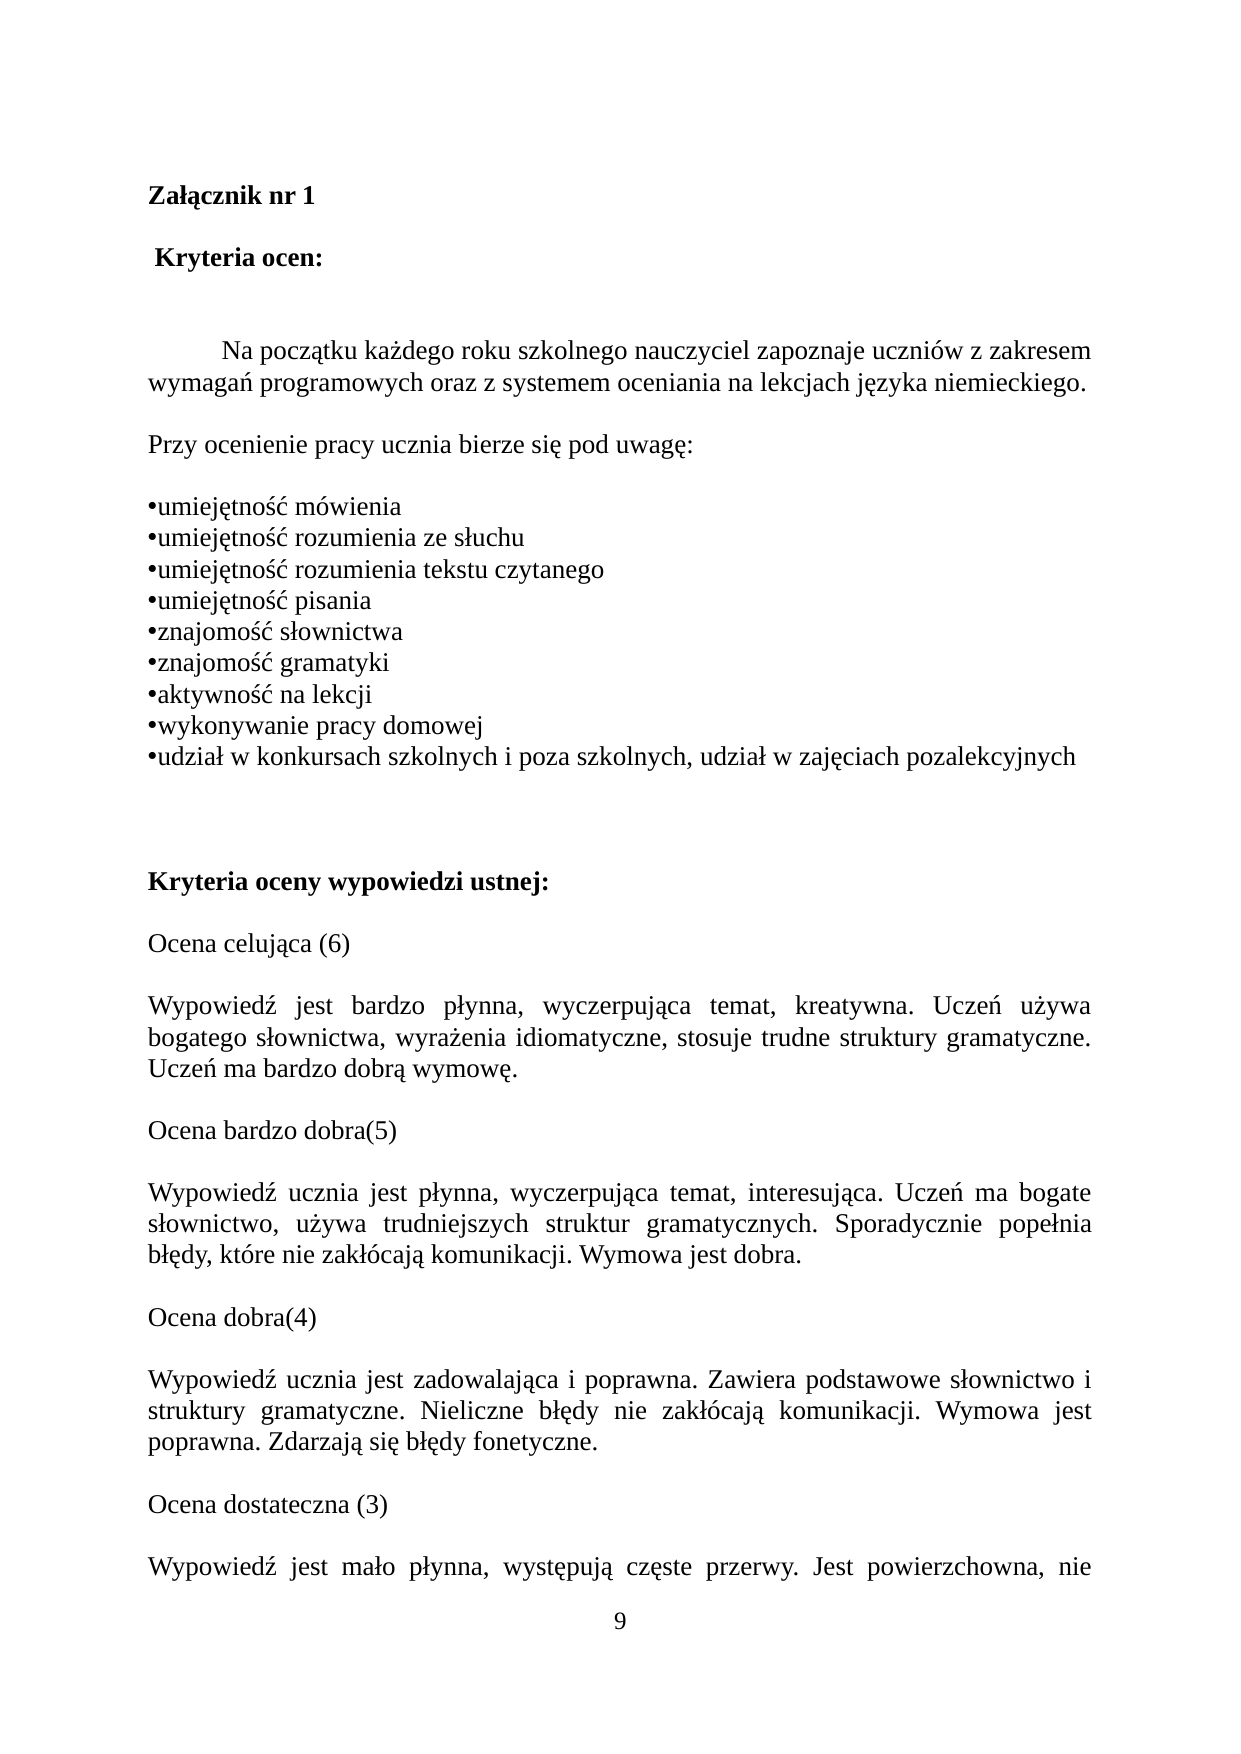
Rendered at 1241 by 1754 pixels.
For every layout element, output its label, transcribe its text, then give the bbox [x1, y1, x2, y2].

text Wypowiedź jest bardzo płynna, wyczerpująca temat, kreatywna. Uczeń używa bogatego słownictwa, wyrażenia idiomatyczne, stosuje trudne struktury gramatyczne. Uczeń ma bardzo dobrą wymowę. [148, 989, 1093, 1083]
list aktywność na lekcji [148, 678, 1093, 709]
text Ocena dostateczna (3) [148, 1488, 1093, 1519]
text Wypowiedź jest mało płynna, występują częste przerwy. Jest powierzchowna, nie [148, 1550, 1093, 1581]
list znajomość gramatyki [148, 646, 1093, 678]
text Wypowiedź ucznia jest zadowalająca i poprawna. Zawiera podstawowe słownictwo i struktury gramatyczne. Nieliczne błędy nie zakłócają komunikacji. Wymowa jest poprawna. Zdarzają się błędy fonetyczne. [148, 1363, 1093, 1457]
list udział w konkursach szkolnych i poza szkolnych, udział w zajęciach pozalekcyjnych [148, 740, 1093, 771]
text Ocena bardzo dobra(5) [148, 1114, 1093, 1145]
list umiejętność rozumienia tekstu czytanego [148, 553, 1093, 584]
text Wypowiedź ucznia jest płynna, wyczerpująca temat, interesująca. Uczeń ma bogate słownictwo, używa trudniejszych struktur gramatycznych. Sporadycznie popełnia błędy, które nie zakłócają komunikacji. Wymowa jest dobra. [148, 1176, 1093, 1270]
list umiejętność pisania [148, 584, 1093, 615]
list wykonywanie pracy domowej [148, 709, 1093, 740]
list znajomość słownictwa [148, 615, 1093, 646]
text Ocena dobra(4) [148, 1301, 1093, 1332]
text Kryteria ocen: [148, 241, 1093, 272]
text Załącznik nr 1 [148, 179, 1093, 210]
list umiejętność rozumienia ze słuchu [148, 521, 1093, 553]
text Kryteria oceny wypowiedzi ustnej: [148, 865, 1093, 896]
text Na początku każdego roku szkolnego nauczyciel zapoznaje uczniów z zakresem wymagań programowych oraz z systemem oceniania na lekcjach języka niemieckiego. [148, 334, 1093, 397]
text Ocena celująca (6) [148, 927, 1093, 958]
text Przy ocenienie pracy ucznia bierze się pod uwagę: [148, 428, 1093, 459]
list umiejętność mówienia [148, 490, 1093, 521]
